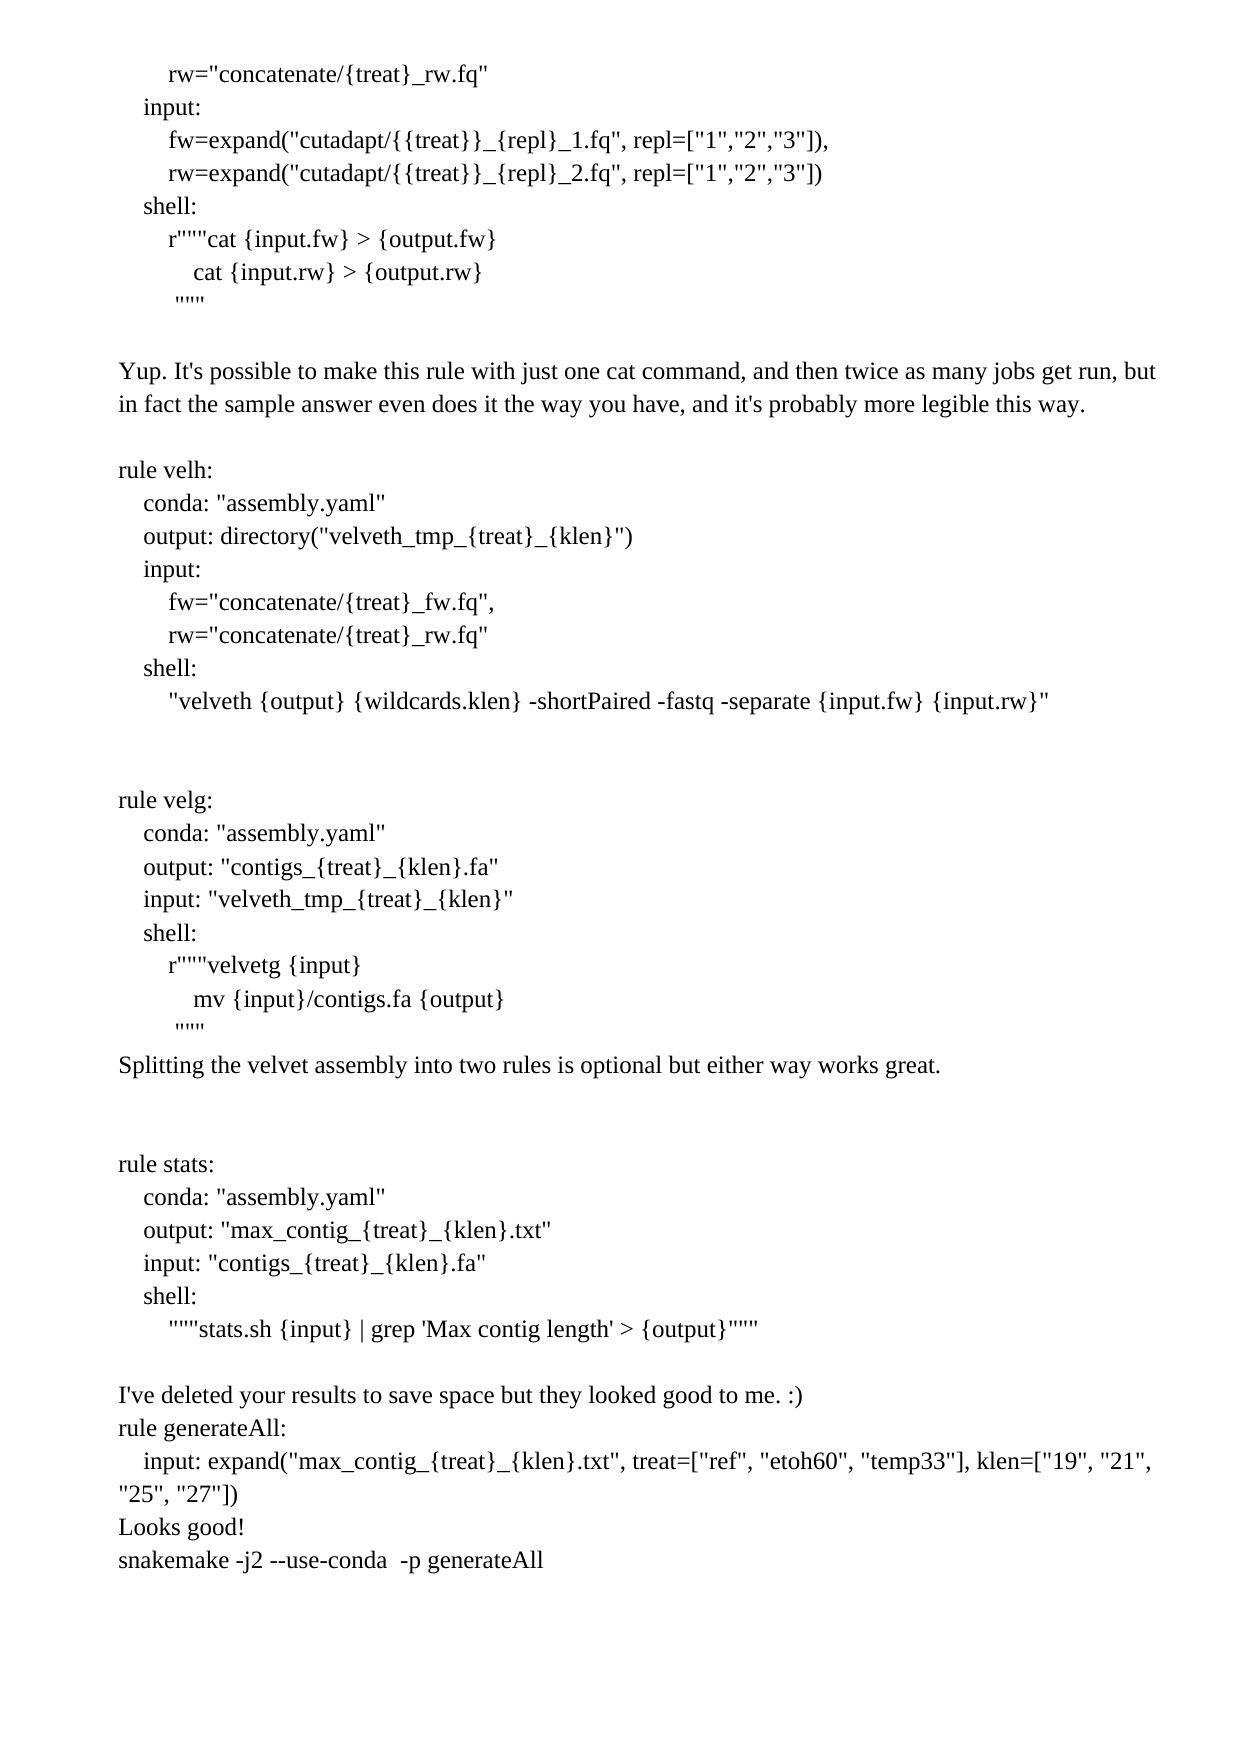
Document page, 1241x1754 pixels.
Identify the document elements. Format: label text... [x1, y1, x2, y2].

text rw="concatenate/{treat}_rw.fq" input: fw=expand("cutadapt/{{treat}}_{repl}_1.fq", repl=["1","2","3"]), rw=expand("cutadapt/{{treat}}_{repl}_2.fq", repl=["1","2","3"]) shell: r"""cat {input.fw} > {output.fw} cat {input.rw} > {output.rw} """ Yup. It's possible to make this rule with just one cat command, and then twice as many jobs get run, but in fact the sample answer even does it the way you have, and it's probably more legible this way. rule velh: conda: "assembly.yaml" output: directory("velveth_tmp_{treat}_{klen}") input: fw="concatenate/{treat}_fw.fq", rw="concatenate/{treat}_rw.fq" shell: "velveth {output} {wildcards.klen} -shortPaired -fastq -separate {input.fw} {input.rw}" rule velg: conda: "assembly.yaml" output: "contigs_{treat}_{klen}.fa" input: "velveth_tmp_{treat}_{klen}" shell: r"""velvetg {input} mv {input}/contigs.fa {output} """ Splitting the velvet assembly into two rules is optional but either way works great. rule stats: conda: "assembly.yaml" output: "max_contig_{treat}_{klen}.txt" input: "contigs_{treat}_{klen}.fa" shell: """stats.sh {input} | grep 'Max contig length' > {output}""" I've deleted your results to save space but they looked good to me. :) rule generateAll: input: expand("max_contig_{treat}_{klen}.txt", treat=["ref", "etoh60", "temp33"], klen=["19", "21", "25", "27"]) Looks good! snakemake -j2 --use-conda -p generateAll [118, 59, 1181, 1673]
